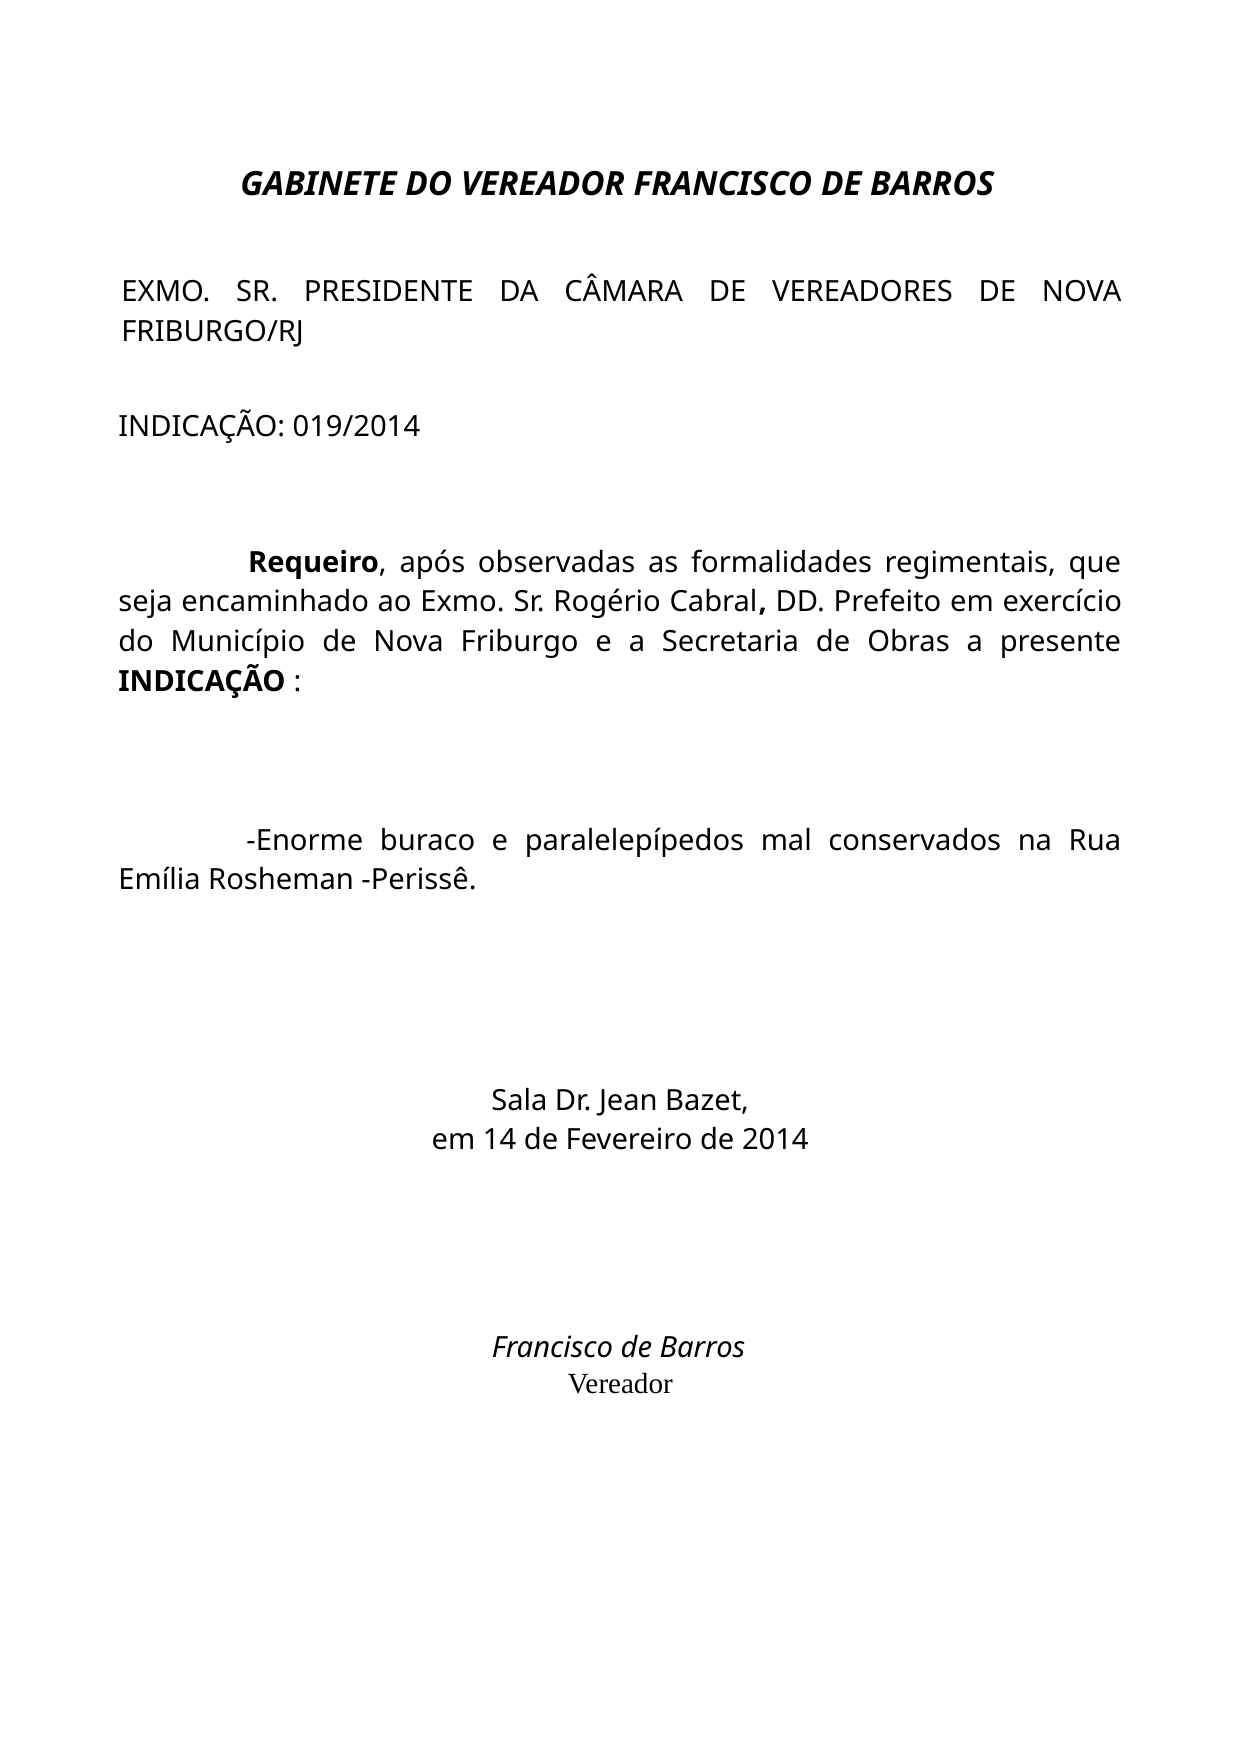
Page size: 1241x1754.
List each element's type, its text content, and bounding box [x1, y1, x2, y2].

text -Enorme buraco e paralelepípedos mal conservados na Rua Emília Rosheman -Perissê. [118, 819, 1122, 898]
text INDICAÇÃO: 019/2014 [118, 406, 1122, 445]
text Francisco de Barros [118, 1326, 1122, 1366]
text EXMO. SR. PRESIDENTE DA CÂMARA DE VEREADORES DE NOVA FRIBURGO/RJ [121, 270, 1122, 349]
text Requeiro, após observadas as formalidades regimentais, que seja encaminhado ao Exmo. Sr. Rogério Cabral, DD. Prefeito em exercício do Município de Nova Friburgo e a Secretaria de Obras a presente INDICAÇÃO : [118, 541, 1122, 700]
text GABINETE DO VEREADOR FRANCISCO DE BARROS [117, 160, 1122, 206]
text em 14 de Fevereiro de 2014 [118, 1118, 1122, 1158]
text Vereador [118, 1366, 1122, 1399]
text Sala Dr. Jean Bazet, [118, 1079, 1122, 1118]
